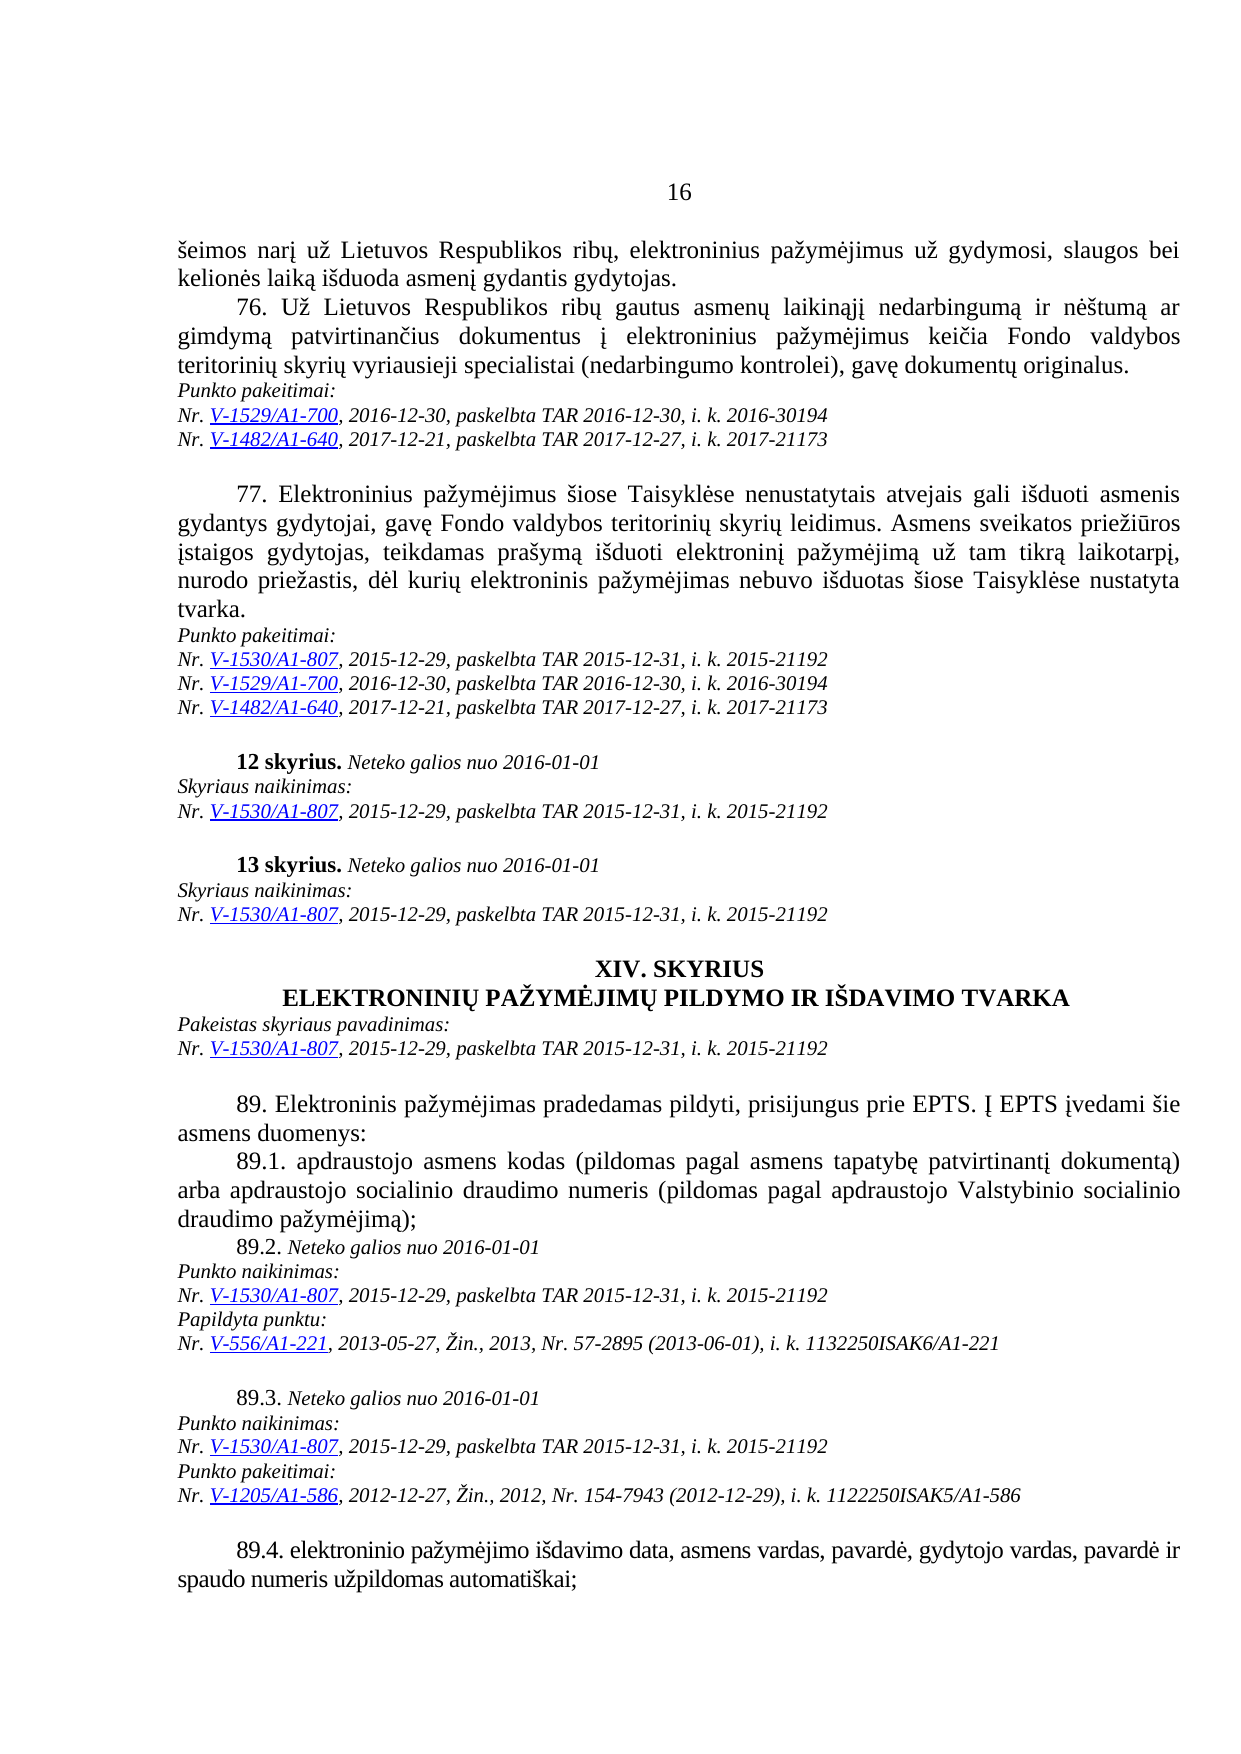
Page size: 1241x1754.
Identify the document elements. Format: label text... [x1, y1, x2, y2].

text Pakeistas skyriaus pavadinimas: [177, 1012, 1181, 1036]
text Punkto pakeitimai: [177, 378, 1181, 402]
text Skyriaus naikinimas: [177, 878, 1181, 902]
text Nr. V-1529/A1-700, 2016-12-30, paskelbta TAR 2016-12-30, i. k. 2016-30194 [177, 402, 1181, 427]
text Papildyta punktu: [177, 1307, 1181, 1331]
text 12 skyrius. Neteko galios nuo 2016-01-01 [177, 748, 1181, 774]
text Nr. V-1482/A1-640, 2017-12-21, paskelbta TAR 2017-12-27, i. k. 2017-21173 [177, 695, 1181, 719]
text Nr. V-1530/A1-807, 2015-12-29, paskelbta TAR 2015-12-31, i. k. 2015-21192 [177, 647, 1181, 671]
text Skyriaus naikinimas: [177, 774, 1181, 798]
text 89.1. apdraustojo asmens kodas (pildomas pagal asmens tapatybę patvirtinantį dokumentą) arba apdraustojo socialinio draudimo numeris (pildomas pagal apdraustojo Valstybinio socialinio draudimo pažymėjimą); [177, 1146, 1181, 1233]
text Nr. V-1530/A1-807, 2015-12-29, paskelbta TAR 2015-12-31, i. k. 2015-21192 [177, 798, 1181, 823]
text ELEKTRONINIŲ PAŽYMĖJIMŲ PILDYMO IR IŠDAVIMO TVARKA [177, 983, 1181, 1012]
text Nr. V-1482/A1-640, 2017-12-21, paskelbta TAR 2017-12-27, i. k. 2017-21173 [177, 427, 1181, 451]
text 89. Elektroninis pažymėjimas pradedamas pildyti, prisijungus prie EPTS. Į EPTS įvedami šie asmens duomenys: [177, 1089, 1181, 1146]
text Nr. V-1205/A1-586, 2012-12-27, Žin., 2012, Nr. 154-7943 (2012-12-29), i. k. 1122250ISAK5/A1-586 [177, 1483, 1181, 1507]
text XIV. skyrius [177, 954, 1181, 983]
text Nr. V-1530/A1-807, 2015-12-29, paskelbta TAR 2015-12-31, i. k. 2015-21192 [177, 902, 1181, 926]
text Punkto pakeitimai: [177, 1458, 1181, 1483]
text Nr. V-556/A1-221, 2013-05-27, Žin., 2013, Nr. 57-2895 (2013-06-01), i. k. 1132250ISAK6/A1-221 [177, 1331, 1181, 1355]
text Punkto naikinimas: [177, 1259, 1181, 1283]
text Punkto pakeitimai: [177, 623, 1181, 647]
text Nr. V-1530/A1-807, 2015-12-29, paskelbta TAR 2015-12-31, i. k. 2015-21192 [177, 1036, 1181, 1060]
text 89.3. Neteko galios nuo 2016-01-01 [177, 1384, 1181, 1410]
text 13 skyrius. Neteko galios nuo 2016-01-01 [177, 851, 1181, 878]
text 89.2. Neteko galios nuo 2016-01-01 [177, 1233, 1181, 1259]
text Nr. V-1530/A1-807, 2015-12-29, paskelbta TAR 2015-12-31, i. k. 2015-21192 [177, 1434, 1181, 1458]
text Nr. V-1530/A1-807, 2015-12-29, paskelbta TAR 2015-12-31, i. k. 2015-21192 [177, 1283, 1181, 1307]
text 76. Už Lietuvos Respublikos ribų gautus asmenų laikinąjį nedarbingumą ir nėštumą ar gimdymą patvirtinančius dokumentus į elektroninius pažymėjimus keičia Fondo valdybos teritorinių skyrių vyriausieji specialistai (nedarbingumo kontrolei), gavę dokumentų originalus. [177, 292, 1181, 378]
text 77. Elektroninius pažymėjimus šiose Taisyklėse nenustatytais atvejais gali išduoti asmenis gydantys gydytojai, gavę Fondo valdybos teritorinių skyrių leidimus. Asmens sveikatos priežiūros įstaigos gydytojas, teikdamas prašymą išduoti elektroninį pažymėjimą už tam tikrą laikotarpį, nurodo priežastis, dėl kurių elektroninis pažymėjimas nebuvo išduotas šiose Taisyklėse nustatyta tvarka. [177, 479, 1181, 623]
text 89.4. elektroninio pažymėjimo išdavimo data, asmens vardas, pavardė, gydytojo vardas, pavardė ir spaudo numeris užpildomas automatiškai; [177, 1535, 1181, 1593]
text Nr. V-1529/A1-700, 2016-12-30, paskelbta TAR 2016-12-30, i. k. 2016-30194 [177, 671, 1181, 695]
text Punkto naikinimas: [177, 1410, 1181, 1434]
text šeimos narį už Lietuvos Respublikos ribų, elektroninius pažymėjimus už gydymosi, slaugos bei kelionės laiką išduoda asmenį gydantis gydytojas. [177, 235, 1181, 292]
